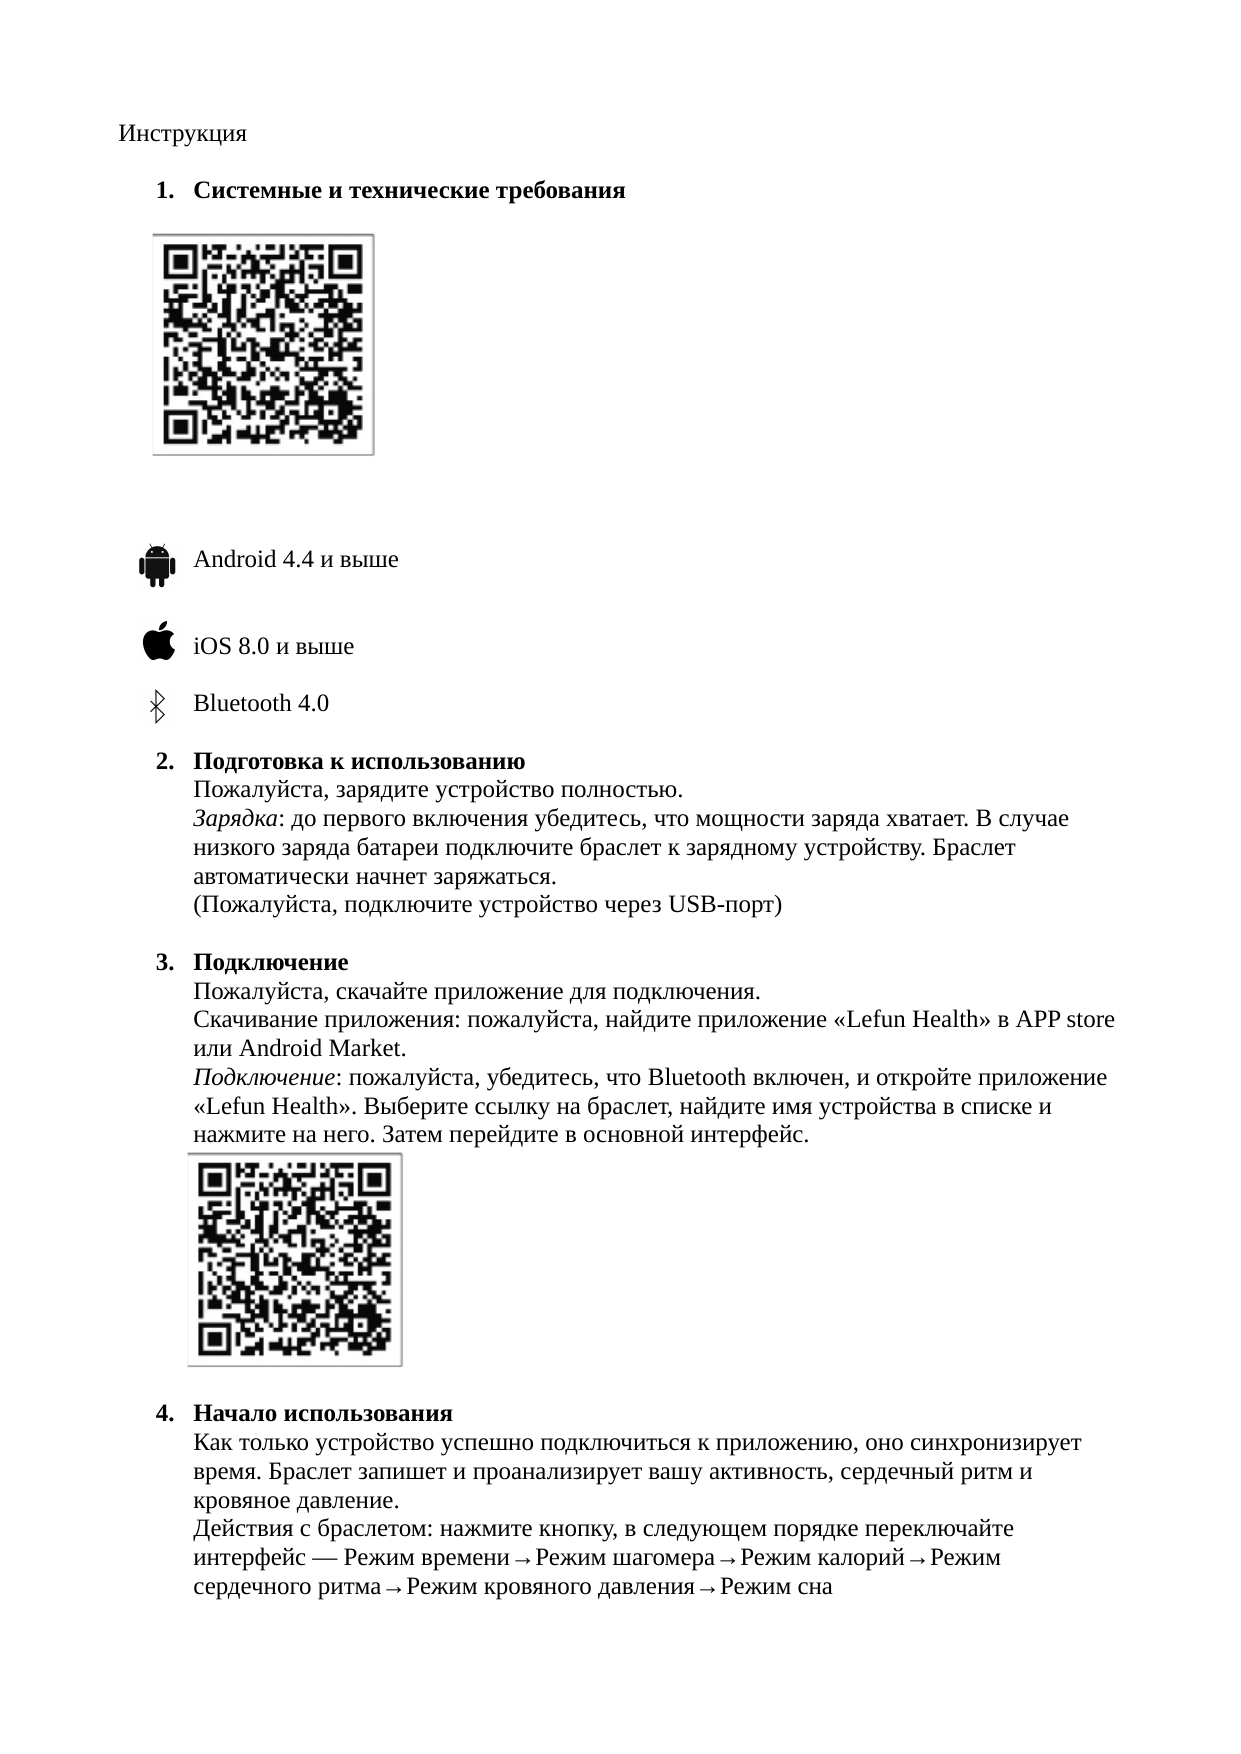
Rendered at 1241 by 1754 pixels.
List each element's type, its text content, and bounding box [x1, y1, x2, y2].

list Android 4.4 и выше [179, 544, 1122, 573]
list (Пожалуйста, подключите устройство через USB-порт) [156, 889, 1122, 918]
picture [135, 543, 179, 588]
list iOS 8.0 и выше [179, 631, 1122, 659]
list Bluetooth 4.0 [156, 688, 1122, 717]
list Подключение: пожалуйста, убедитесь, что Bluetooth включен, и откройте приложение «Lefun Health». Выберите ссылку на браслет, найдите имя устройства в списке и нажмите на него. Затем перейдите в основной интерфейс. [156, 1062, 1122, 1148]
list Подключение [156, 947, 1122, 976]
picture [139, 620, 179, 661]
list Начало использования [156, 1398, 1122, 1427]
picture [140, 689, 175, 724]
list Подготовка к использованию [156, 746, 1122, 774]
list Системные и технические требования [156, 176, 1122, 204]
list Как только устройство успешно подключиться к приложению, оно синхронизирует время. Браслет запишет и проанализирует вашу активность, сердечный ритм и кровяное давление. [156, 1427, 1122, 1513]
list Пожалуйста, зарядите устройство полностью. [156, 774, 1122, 803]
list Пожалуйста, скачайте приложение для подключения. [156, 976, 1122, 1004]
text Инструкция [118, 118, 1122, 147]
list Скачивание приложения: пожалуйста, найдите приложение «Lefun Health» в APP store или Android Market. [156, 1004, 1122, 1062]
list Зарядка: до первого включения убедитесь, что мощности заряда хватает. В случае низкого заряда батареи подключите браслет к зарядному устройству. Браслет автоматически начнет заряжаться. [156, 803, 1122, 889]
list Действия с браслетом: нажмите кнопку, в следующем порядке переключайте интерфейс — Режим времени→Режим шагомера→Режим калорий→Режим сердечного ритма→Режим кровяного давления→Режим сна [156, 1513, 1122, 1600]
